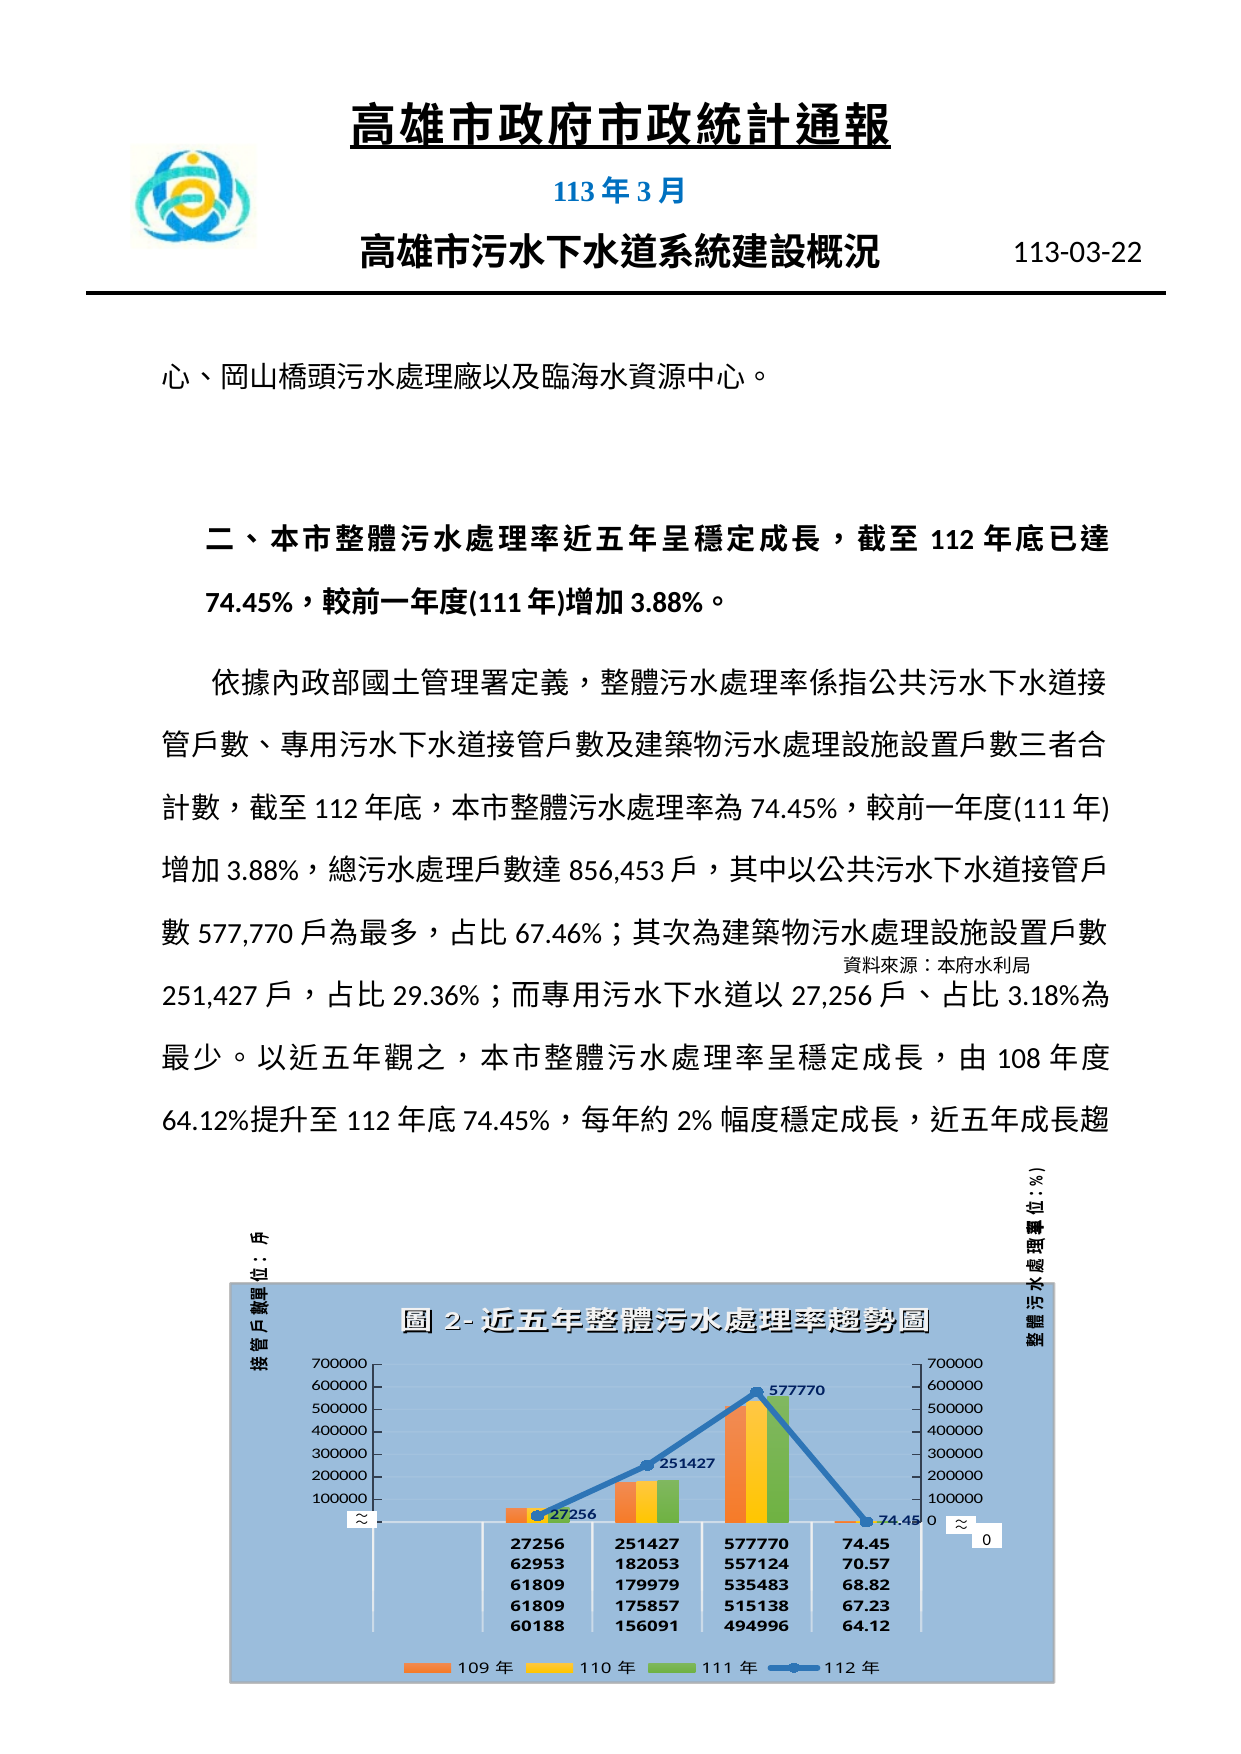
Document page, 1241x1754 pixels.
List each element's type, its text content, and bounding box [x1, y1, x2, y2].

text 本市已建設污水管線累計至112年12月底已達179萬7,540公尺，當年度增加7萬605公尺，統計近五年污水管線建設長度平均每年以6~7萬公尺穩定增加(如圖1)。再者，本市公共污水下水道用戶接管普及率累計達50.22%，當年度增加1.21%，每年約以1~1.5%的幅度穩定成長。此外，污水處理設施部分，本市污水處理廠已建設完成7座，分別為中區污水處理廠、楠梓污水處理廠、大樹污水處理廠、旗美污水處理廠、鳳山水資源中心、岡山橋頭污水處理廠以及臨海水資源中心。 [162, 333, 1110, 395]
text 0 [972, 1523, 1002, 1548]
text ～ [347, 1522, 377, 1528]
text ～ [946, 1521, 976, 1527]
text 依據內政部國土管理署定義，整體污水處理率係指公共污水下水道接管戶數、專用污水下水道接管戶數及建築物污水處理設施設置戶數三者合計數，截至112年底，本市整體污水處理率為74.45%，較前一年度(111年)增加3.88%，總污水處理戶數達856,453戶，其中以公共污水下水道接管戶數577,770戶為最多，占比67.46%；其次為建築物污水處理設施設置戶數251,427戶，占比29.36%；而專用污水下水道以27,256戶、占比3.18%為最少。以近五年觀之，本市整體污水處理率呈穩定成長，由108年度64.12%提升至112年底74.45%，每年約2% 幅度穩定成長，近五年成長趨 [162, 639, 1110, 1139]
text 二、本市整體污水處理率近五年呈穩定成長，截至112年底已達74.45%，較前一年度(111年)增加3.88%。 [205, 495, 1110, 620]
text ～ [347, 1516, 377, 1522]
text ～ [946, 1527, 972, 1534]
